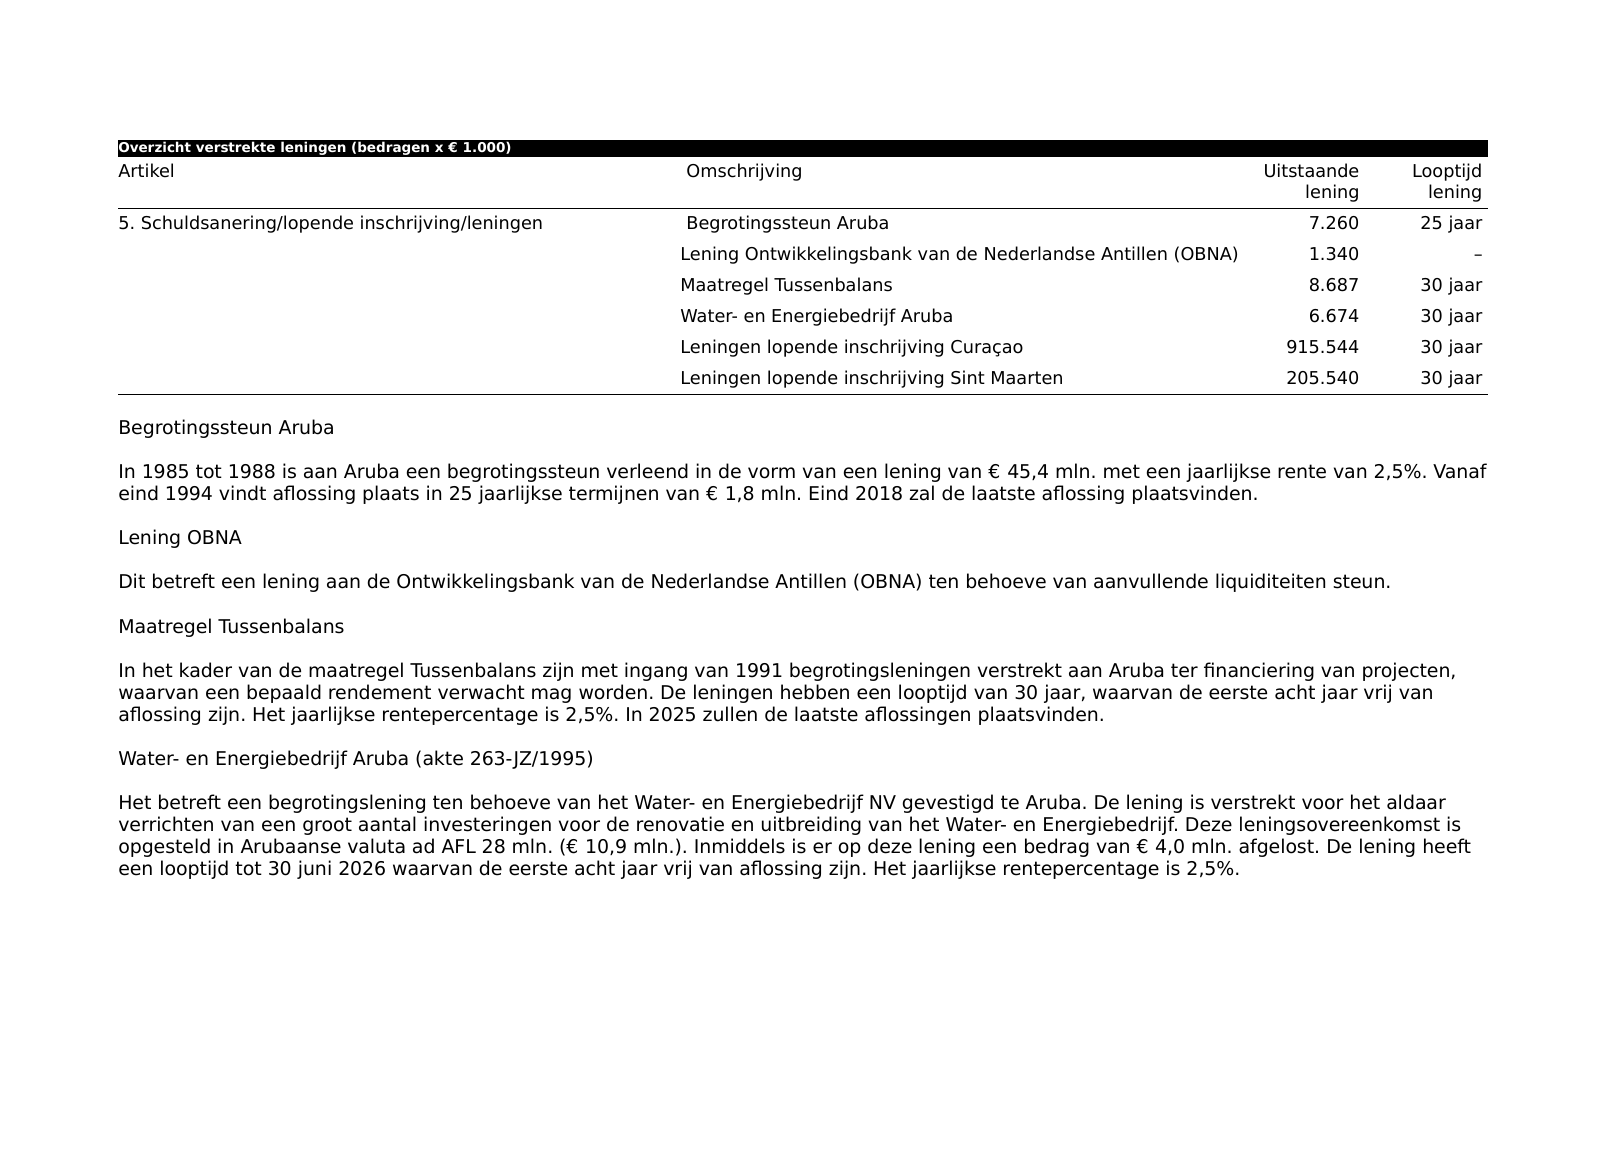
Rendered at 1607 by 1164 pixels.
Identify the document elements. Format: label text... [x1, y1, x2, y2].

table_cell Leningen lopende inschrijving Sint Maarten [680, 363, 1242, 394]
table_cell Omschrijving [680, 157, 1242, 207]
table_cell 30 jaar [1365, 301, 1488, 332]
subtitle Lening OBNA [118, 527, 1488, 549]
table_cell Leningen lopende inschrijving Curaçao [680, 332, 1242, 363]
table_header Overzicht verstrekte leningen (bedragen x € 1.000) [118, 140, 1488, 156]
table_cell 30 jaar [1365, 270, 1488, 301]
table_cell Artikel [118, 157, 680, 207]
subtitle Maatregel Tussenbalans [118, 616, 1488, 637]
table_cell 6.674 [1242, 301, 1365, 332]
table_cell 915.544 [1242, 332, 1365, 363]
table_cell 25 jaar [1365, 209, 1488, 238]
table_cell 5. Schuldsanering/lopende inschrijving/leningen [118, 209, 680, 394]
subtitle Water- en Energiebedrijf Aruba (akte 263-JZ/1995) [118, 748, 1488, 770]
text Dit betreft een lening aan de Ontwikkelingsbank van de Nederlandse Antillen (OBNA) ten behoeve van aanvullende liquiditeiten steun. [118, 571, 1488, 593]
table_cell 8.687 [1242, 270, 1365, 301]
table_cell 205.540 [1242, 363, 1365, 394]
table_cell 30 jaar [1365, 363, 1488, 394]
table_cell Uitstaande lening [1242, 157, 1365, 207]
text Het betreft een begrotingslening ten behoeve van het Water- en Energiebedrijf NV gevestigd te Aruba. De lening is verstrekt voor het aldaar verrichten van een groot aantal investeringen voor de renovatie en uitbreiding van het Water- en Energiebedrijf. Deze leningsovereenkomst is opgesteld in Arubaanse valuta ad AFL 28 mln. (€ 10,9 mln.). Inmiddels is er op deze lening een bedrag van € 4,0 mln. afgelost. De lening heeft een looptijd tot 30 juni 2026 waarvan de eerste acht jaar vrij van aflossing zijn. Het jaarlijkse rentepercentage is 2,5%. [118, 792, 1488, 880]
table_cell 30 jaar [1365, 332, 1488, 363]
table_cell Begrotingssteun Aruba [680, 209, 1242, 238]
text In het kader van de maatregel Tussenbalans zijn met ingang van 1991 begrotingsleningen verstrekt aan Aruba ter financiering van projecten, waarvan een bepaald rendement verwacht mag worden. De leningen hebben een looptijd van 30 jaar, waarvan de eerste acht jaar vrij van aflossing zijn. Het jaarlijkse rentepercentage is 2,5%. In 2025 zullen de laatste aflossingen plaatsvinden. [118, 660, 1488, 726]
table_cell Maatregel Tussenbalans [680, 270, 1242, 301]
table_cell Lening Ontwikkelingsbank van de Nederlandse Antillen (OBNA) [680, 239, 1242, 269]
table_cell – [1365, 239, 1488, 269]
table_cell Looptijd lening [1365, 157, 1488, 207]
table_cell Water- en Energiebedrijf Aruba [680, 301, 1242, 332]
subtitle Begrotingssteun Aruba [118, 417, 1488, 439]
table_cell 7.260 [1242, 209, 1365, 238]
text In 1985 tot 1988 is aan Aruba een begrotingssteun verleend in de vorm van een lening van € 45,4 mln. met een jaarlijkse rente van 2,5%. Vanaf eind 1994 vindt aflossing plaats in 25 jaarlijkse termijnen van € 1,8 mln. Eind 2018 zal de laatste aflossing plaatsvinden. [118, 461, 1488, 505]
table_cell 1.340 [1242, 239, 1365, 269]
